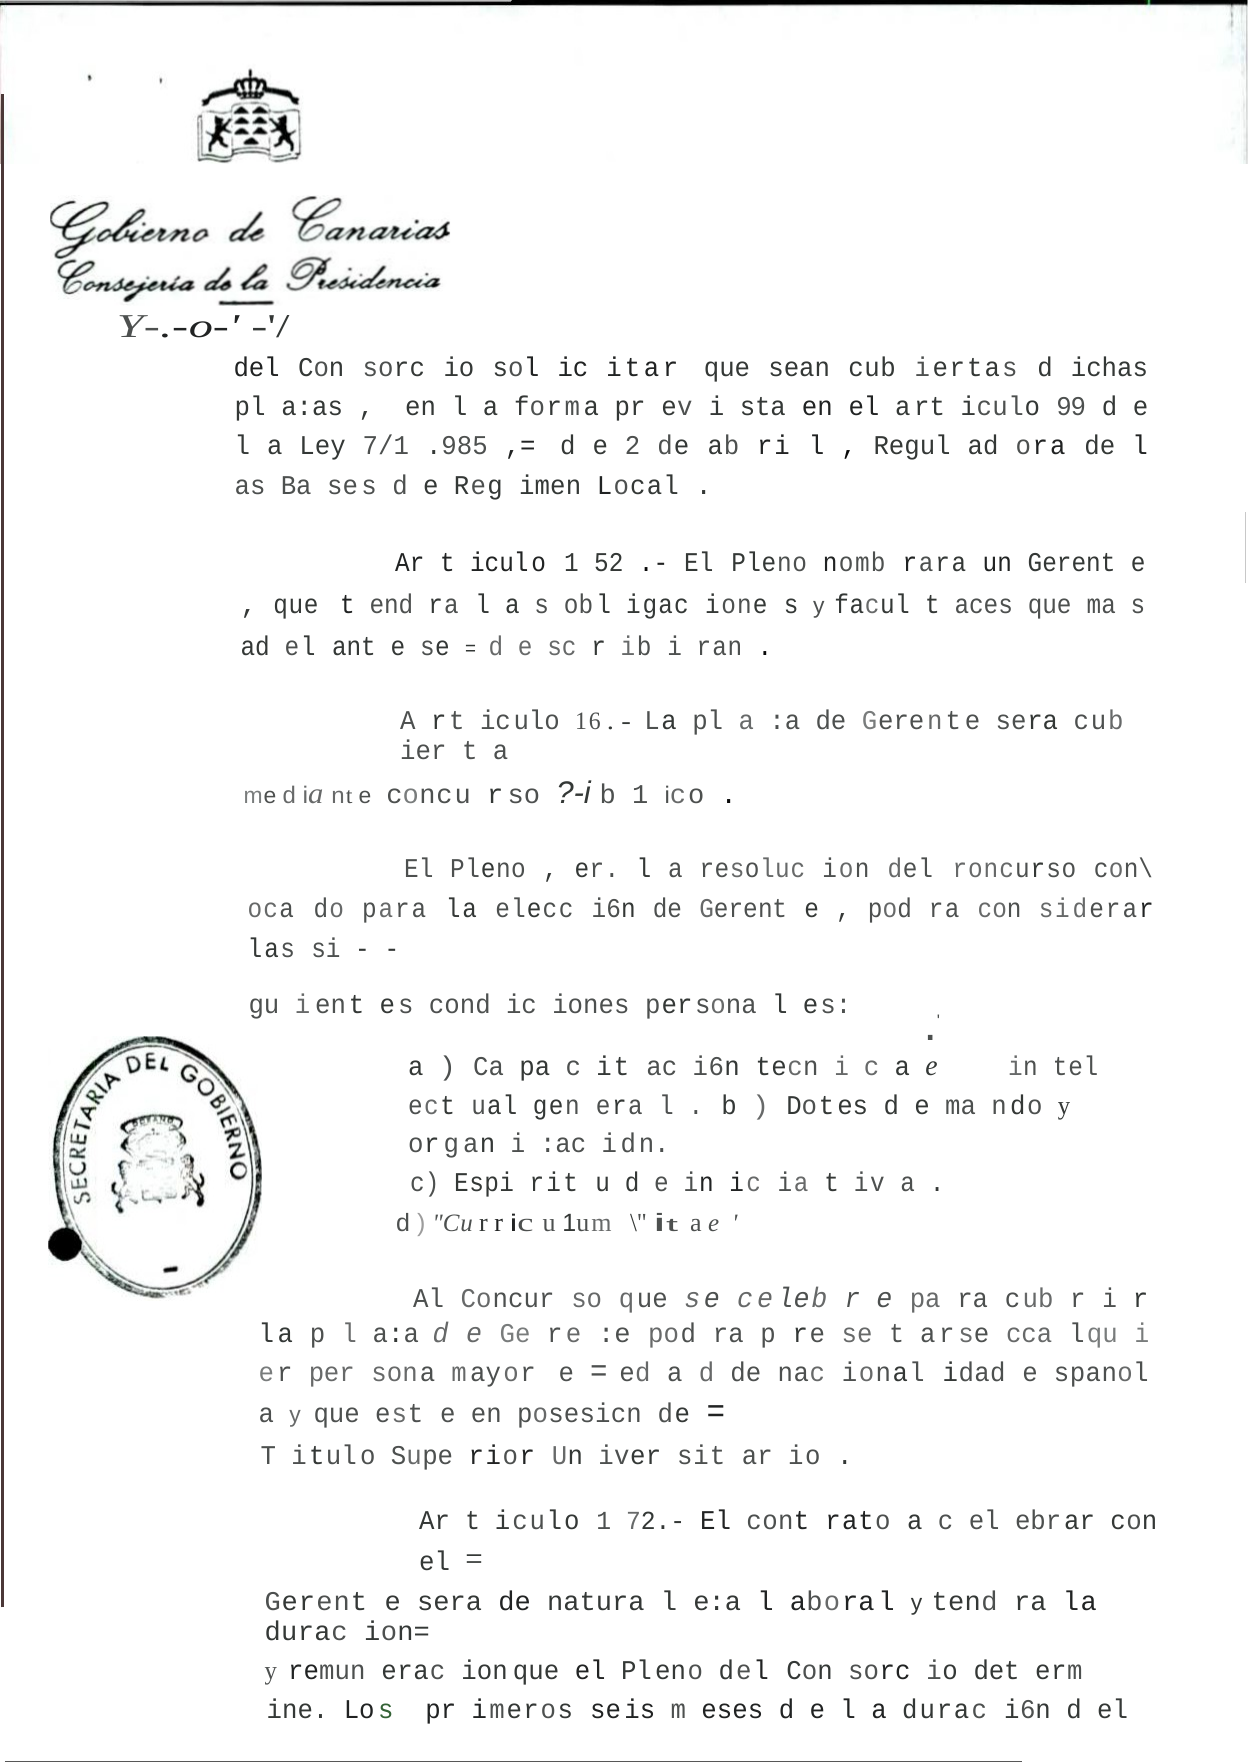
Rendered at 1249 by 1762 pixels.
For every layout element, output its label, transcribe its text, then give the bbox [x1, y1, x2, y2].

text y remun erac ion que el Pleno del Con sorc io det erm ine. Los pr imeros seis m eses d e l a durac i6n d el [264, 1655, 1158, 1727]
text Ar t iculo 1 52 .- El Pleno nomb rara un Gerent e , que t end ra l a s obl igac ione s y facul t aces que ma s ad el ant e se = d e sc r ib i ran . [240, 549, 1146, 663]
text d ) "Cu r r ic u 1um \" it a e ' [262, 1207, 1135, 1237]
text [4, 1207, 48, 1237]
text Y-.-o-' -'/ [117, 306, 1170, 344]
text me d ia nt e concu rso ?-i b 1 ico . [243, 774, 1170, 812]
text Al Concur so que se celeb r e pa ra cub r i r la p l a:a d e Ge re :e pod ra p re se t arse cca lqu i er per sona mayor e = ed a d de nac ional idad e spanol a y que est e en posesicn de = [258, 1284, 1149, 1433]
text del Con sorc io sol ic itar que sean cub iertas d ichas pl a:as , en l a forma pr ev i sta en el art iculo 99 d e l a Ley 7/1 .985 ,= d e 2 de ab ri l , Regul ad ora de l as Ba ses d e Reg imen Local . [233, 354, 1149, 502]
text c) Espi rit u d e in ic ia t iv a . [410, 1169, 1170, 1200]
text A rt iculo 16 . - La pl a :a de Gerente sera cub ier t a [400, 706, 1170, 768]
text El Pleno , er. l a resoluc ion del roncurso con\ oca­ do para la elecc i6n de Gerent e , pod ra con siderar las si - - ­ [247, 855, 1153, 966]
text Ar t iculo 1 72.- El cont rato a c el ebrar con el = [419, 1507, 1170, 1578]
text Gerent e sera de natura l e:a l aboral y tend ra la durac ion= [264, 1587, 1170, 1649]
text gu ient es cond ic iones persona l es: .' [248, 975, 1170, 1023]
text T itulo Supe rior Un iver sit ar io . [260, 1442, 1170, 1472]
text a ) Ca pa c it ac i6n tecn i c a e in tel ect ual gen era l . b ) Dotes d e ma ndo y organ i :ac idn. [408, 1048, 1133, 1161]
